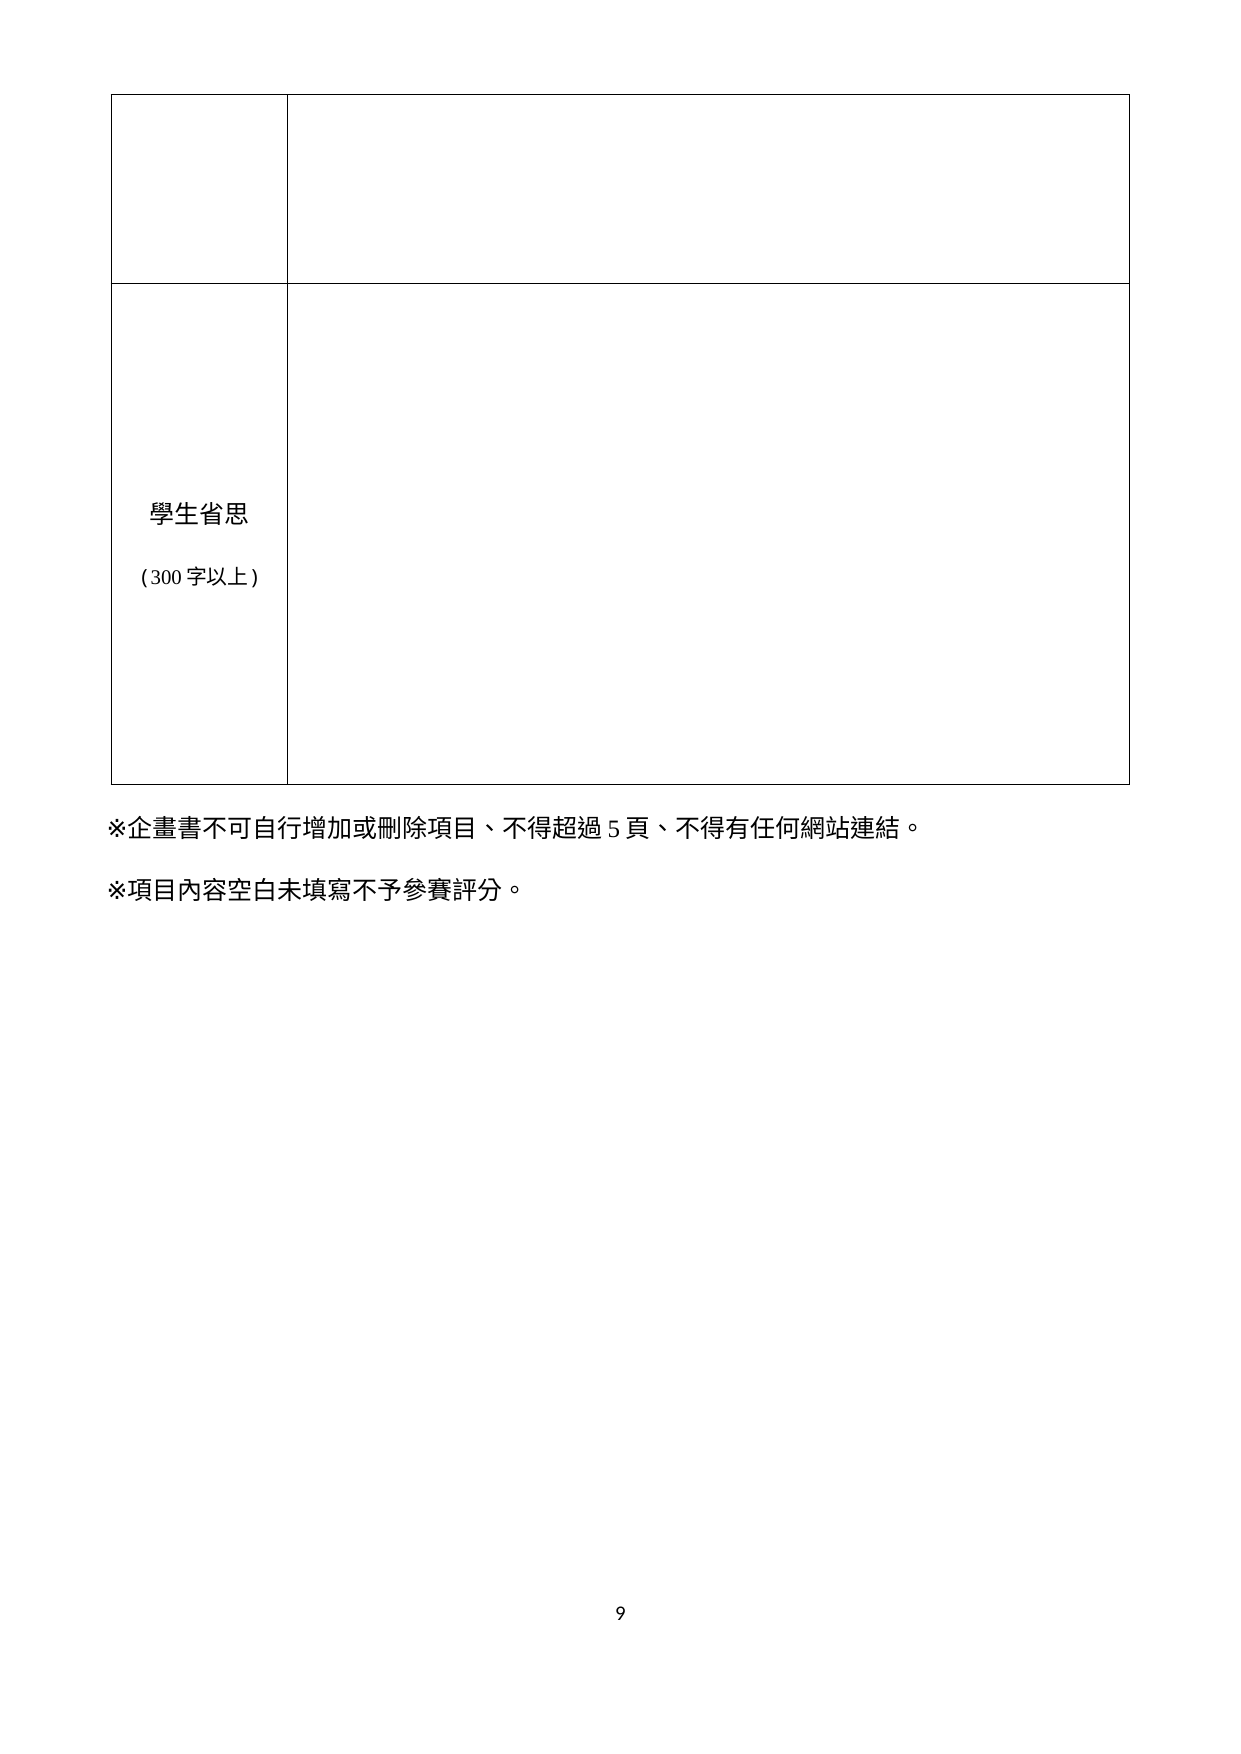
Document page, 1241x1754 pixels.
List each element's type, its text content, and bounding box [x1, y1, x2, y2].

text 項目內容空白未填寫不予參賽評分。 [106, 847, 1134, 910]
table_cell [288, 284, 1129, 784]
table_cell 學生省思 (300字以上) [112, 284, 287, 784]
table_cell [112, 95, 287, 283]
table_cell [288, 95, 1129, 283]
text 企畫書不可自行增加或刪除項目、不得超過5頁、不得有任何網站連結。 [106, 785, 1134, 847]
